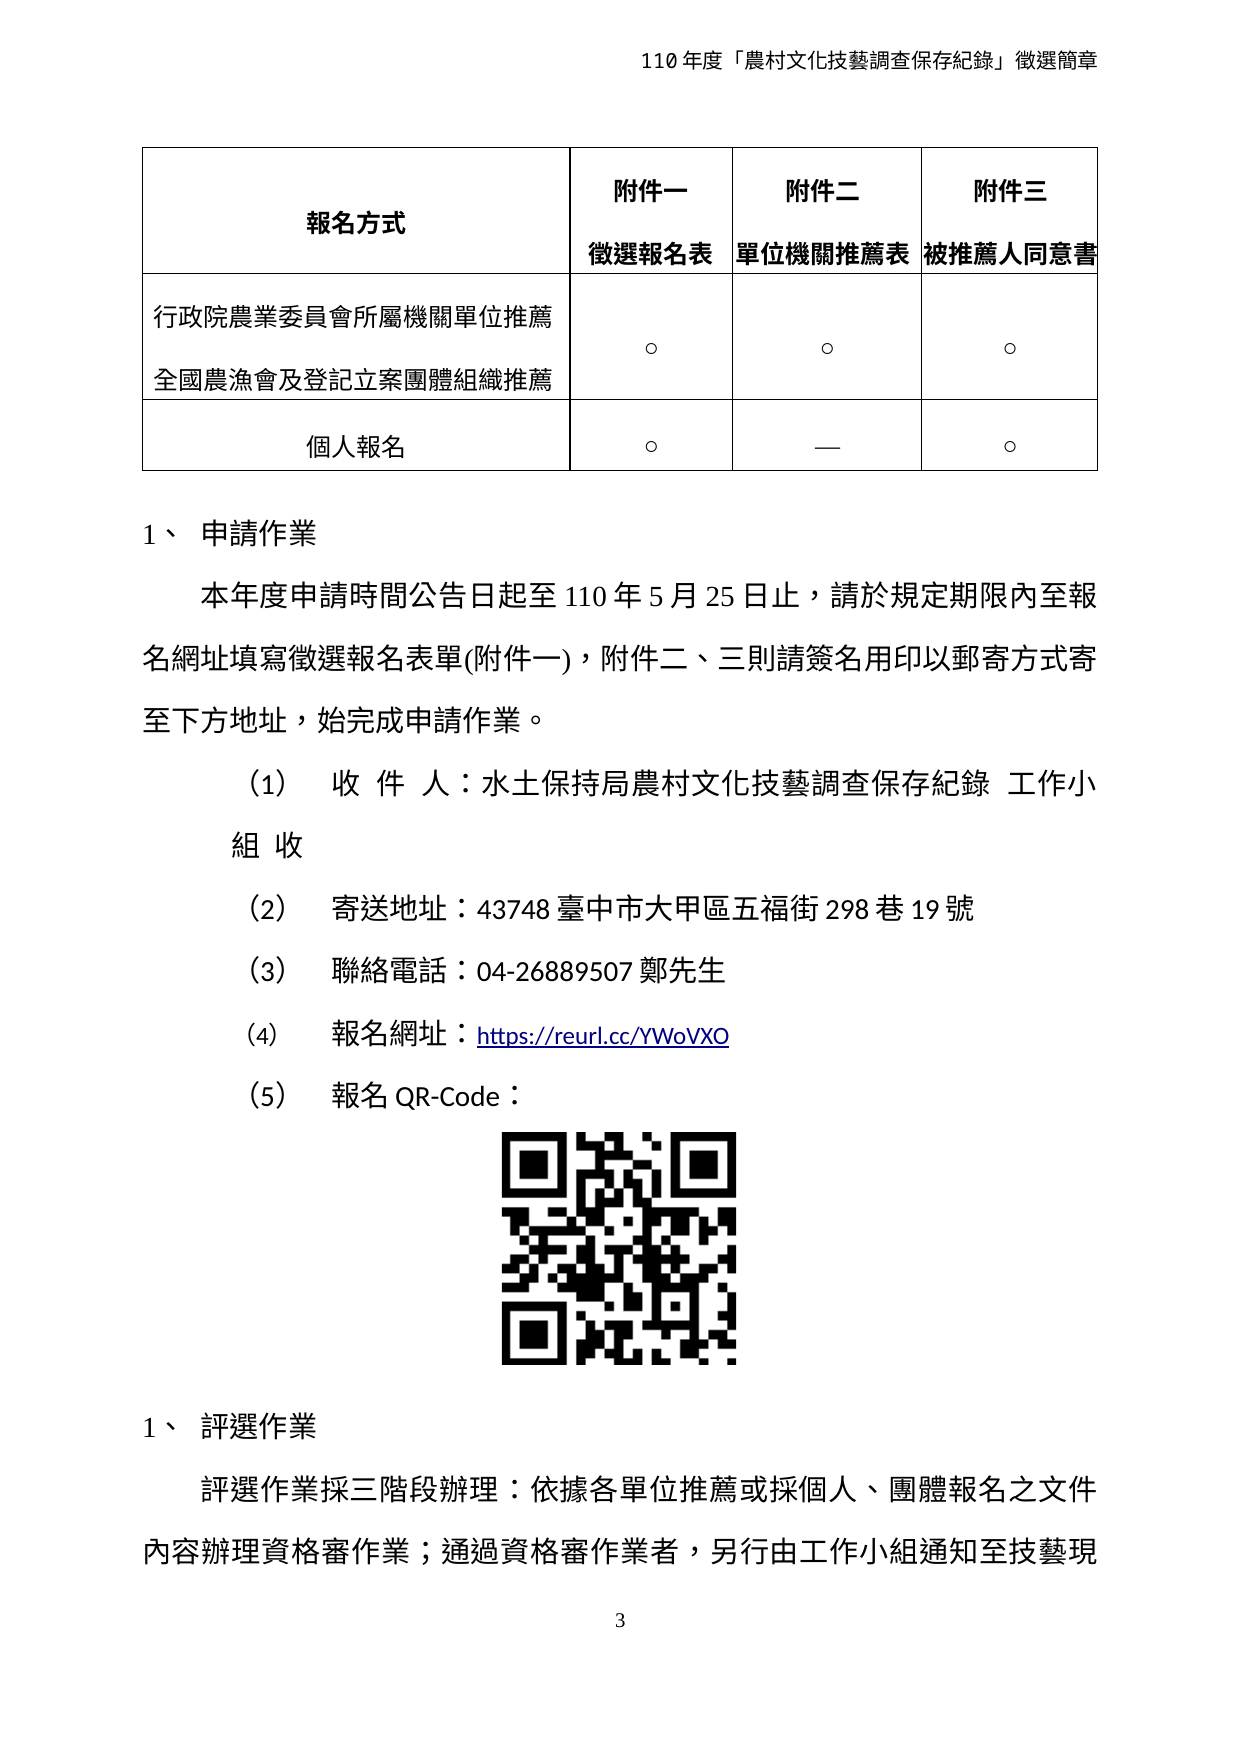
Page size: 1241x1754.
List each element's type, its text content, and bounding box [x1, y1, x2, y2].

table_cell 個人報名 [143, 400, 569, 470]
list 聯絡電話：04-26889507鄭先生 [231, 927, 1098, 990]
table_cell ○ [571, 274, 732, 399]
text 評選作業採三階段辦理：依據各單位推薦或採個人、團體報名之文件內容辦理資格審作業；通過資格審作業者，另行由工作小組通知至技藝現 [142, 1446, 1098, 1571]
list 收 件 人：水土保持局農村文化技藝調查保存紀錄 工作小組 收 [231, 740, 1098, 865]
table_cell 行政院農業委員會所屬機關單位推薦 全國農漁會及登記立案團體組織推薦 [143, 274, 569, 399]
table_header 附件二 單位機關推薦表 [733, 148, 921, 273]
list 報名QR-Code： [231, 1052, 1098, 1115]
table_header 報名方式 [143, 148, 569, 273]
table_cell — [733, 400, 921, 470]
list 報名網址：https://reurl.cc/YWoVXO [231, 990, 1098, 1052]
list 評選作業 [142, 1383, 1098, 1446]
table_header 附件一 徵選報名表 [571, 148, 732, 273]
table_cell ○ [922, 274, 1097, 399]
text 本年度申請時間公告日起至110年5月25日止，請於規定期限內至報名網址填寫徵選報名表單(附件一)，附件二、三則請簽名用印以郵寄方式寄至下方地址，始完成申請作業。 [142, 552, 1098, 740]
list 寄送地址：43748臺中市大甲區五福街298巷19號 [231, 865, 1098, 927]
list 申請作業 [142, 490, 1098, 552]
table_cell ○ [733, 274, 921, 399]
table_header 附件三 被推薦人同意書 [922, 148, 1097, 273]
picture [501, 1132, 737, 1365]
table_cell ○ [571, 400, 732, 470]
table_cell ○ [922, 400, 1097, 470]
